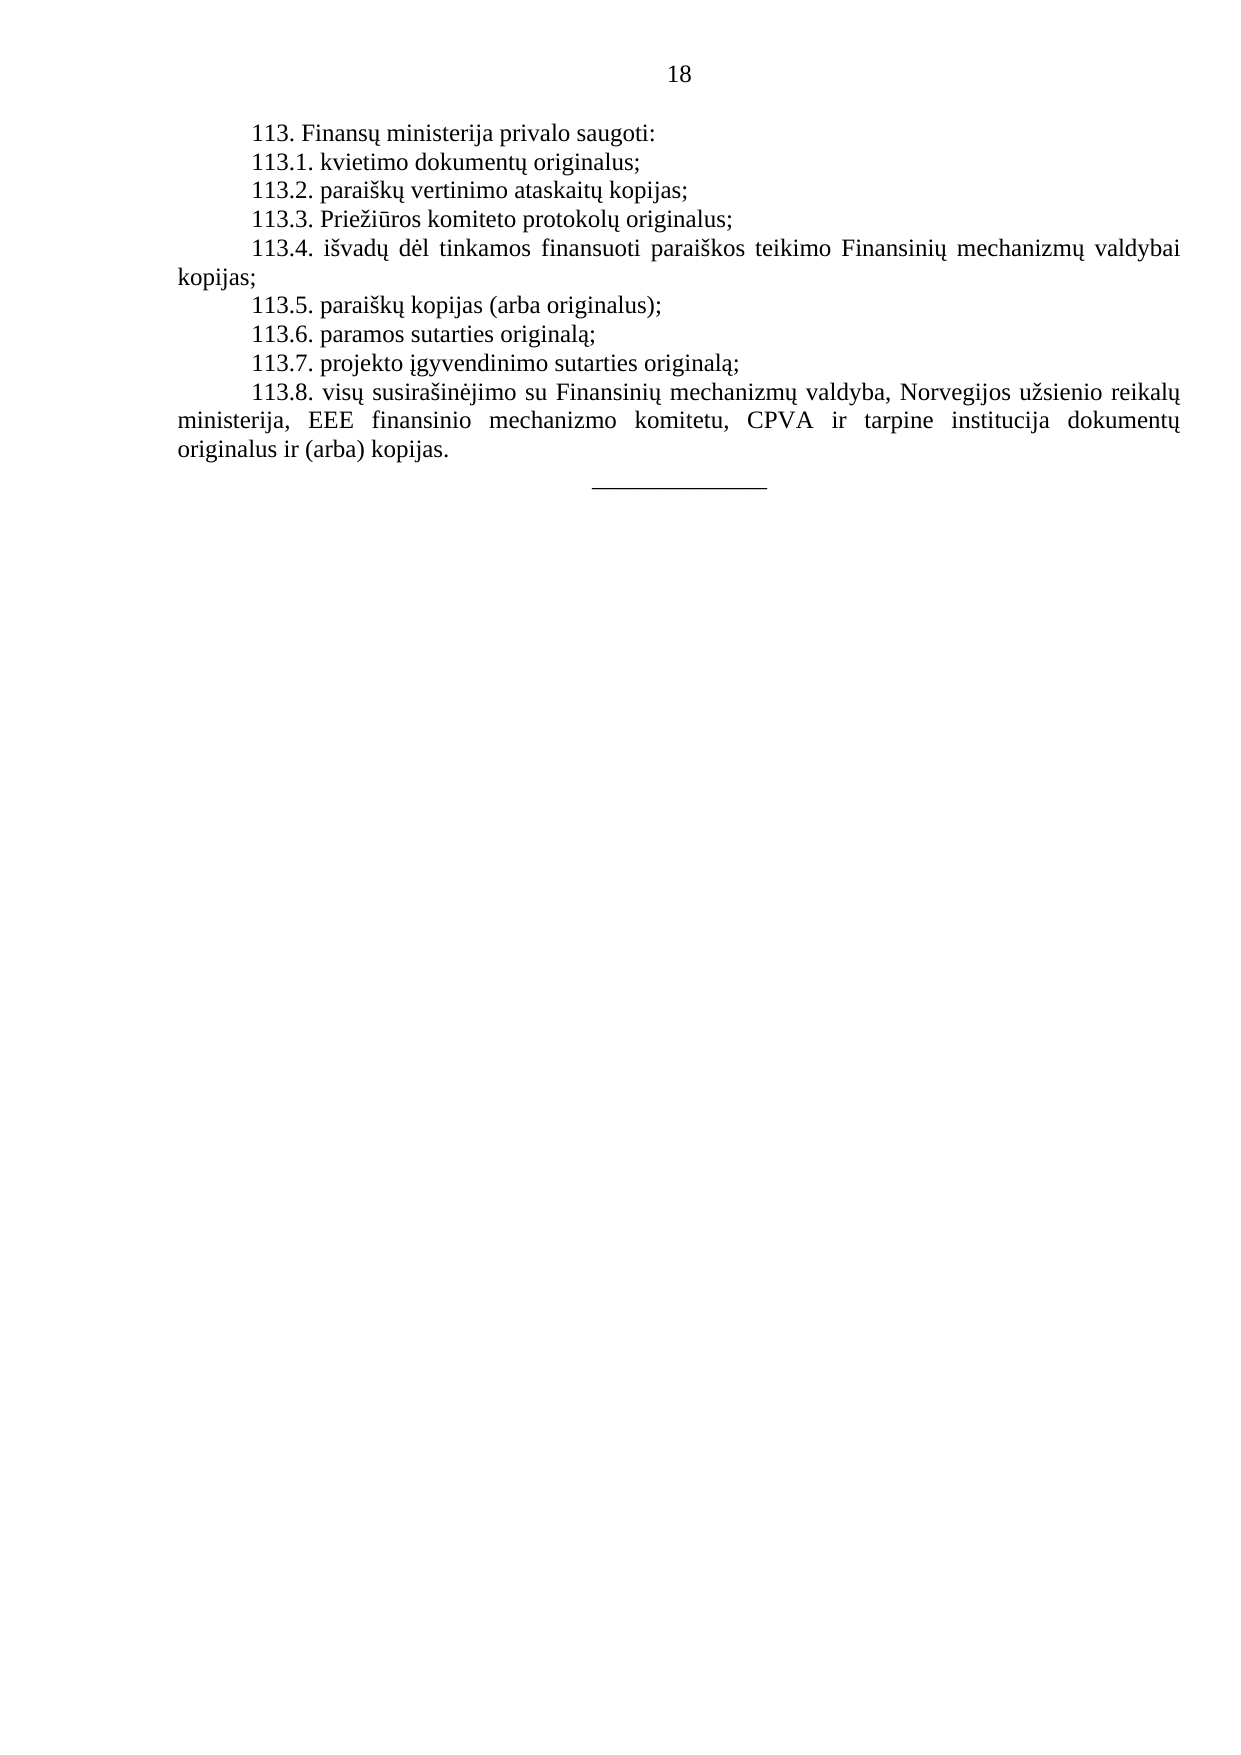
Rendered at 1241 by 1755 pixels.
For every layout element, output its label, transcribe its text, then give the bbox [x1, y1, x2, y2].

text 113.6. paramos sutarties originalą; [177, 319, 1181, 348]
text 113.1. kvietimo dokumentų originalus; [177, 147, 1181, 176]
text ______________ [177, 463, 1181, 492]
text 113.8. visų susirašinėjimo su Finansinių mechanizmų valdyba, Norvegijos užsienio reikalų ministerija, EEE finansinio mechanizmo komitetu, CPVA ir tarpine institucija dokumentų originalus ir (arba) kopijas. [177, 377, 1181, 463]
text 113.5. paraiškų kopijas (arba originalus); [177, 291, 1181, 319]
text 113.7. projekto įgyvendinimo sutarties originalą; [177, 348, 1181, 377]
text 113.4. išvadų dėl tinkamos finansuoti paraiškos teikimo Finansinių mechanizmų valdybai kopijas; [177, 233, 1181, 291]
text 113.2. paraiškų vertinimo ataskaitų kopijas; [177, 176, 1181, 204]
text 113. Finansų ministerija privalo saugoti: [177, 118, 1181, 147]
text 113.3. Priežiūros komiteto protokolų originalus; [177, 204, 1181, 233]
